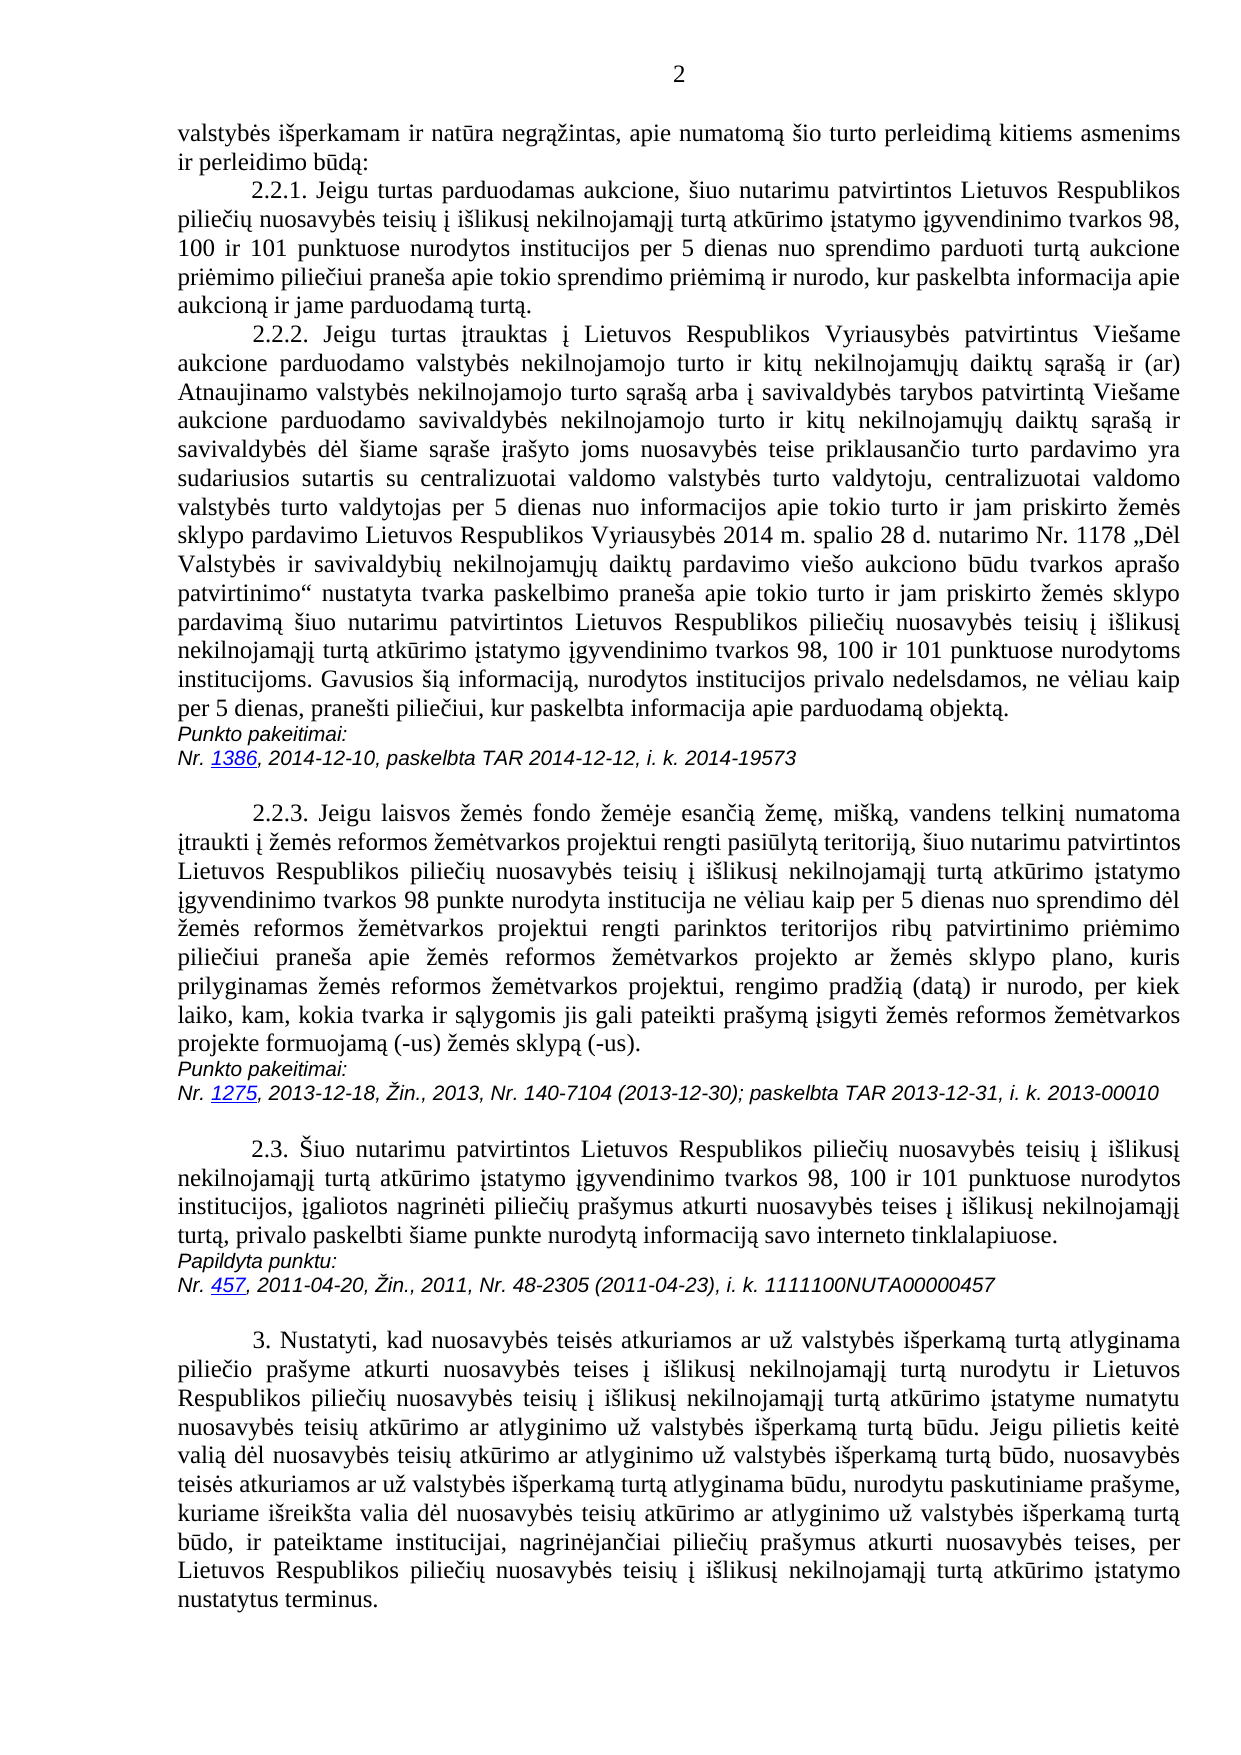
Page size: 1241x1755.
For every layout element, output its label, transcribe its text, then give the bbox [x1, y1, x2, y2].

text 2.2.1. Jeigu turtas parduodamas aukcione, šiuo nutarimu patvirtintos Lietuvos Respublikos piliečių nuosavybės teisių į išlikusį nekilnojamąjį turtą atkūrimo įstatymo įgyvendinimo tvarkos 98, 100 ir 101 punktuose nurodytos institucijos per 5 dienas nuo sprendimo parduoti turtą aukcione priėmimo piliečiui praneša apie tokio sprendimo priėmimą ir nurodo, kur paskelbta informacija apie aukcioną ir jame parduodamą turtą. [177, 176, 1181, 319]
text Punkto pakeitimai: [177, 1057, 1181, 1081]
text 3. Nustatyti, kad nuosavybės teisės atkuriamos ar už valstybės išperkamą turtą atlyginama piliečio prašyme atkurti nuosavybės teises į išlikusį nekilnojamąjį turtą nurodytu ir Lietuvos Respublikos piliečių nuosavybės teisių į išlikusį nekilnojamąjį turtą atkūrimo įstatyme numatytu nuosavybės teisių atkūrimo ar atlyginimo už valstybės išperkamą turtą būdu. Jeigu pilietis keitė valią dėl nuosavybės teisių atkūrimo ar atlyginimo už valstybės išperkamą turtą būdo, nuosavybės teisės atkuriamos ar už valstybės išperkamą turtą atlyginama būdu, nurodytu paskutiniame prašyme, kuriame išreikšta valia dėl nuosavybės teisių atkūrimo ar atlyginimo už valstybės išperkamą turtą būdo, ir pateiktame institucijai, nagrinėjančiai piliečių prašymus atkurti nuosavybės teises, per Lietuvos Respublikos piliečių nuosavybės teisių į išlikusį nekilnojamąjį turtą atkūrimo įstatymo nustatytus terminus. [177, 1326, 1181, 1613]
text Nr. 457, 2011-04-20, Žin., 2011, Nr. 48-2305 (2011-04-23), i. k. 1111100NUTA00000457 [177, 1273, 1181, 1297]
text 2.2.2. Jeigu turtas įtrauktas į Lietuvos Respublikos Vyriausybės patvirtintus Viešame aukcione parduodamo valstybės nekilnojamojo turto ir kitų nekilnojamųjų daiktų sąrašą ir (ar) Atnaujinamo valstybės nekilnojamojo turto sąrašą arba į savivaldybės tarybos patvirtintą Viešame aukcione parduodamo savivaldybės nekilnojamojo turto ir kitų nekilnojamųjų daiktų sąrašą ir savivaldybės dėl šiame sąraše įrašyto joms nuosavybės teise priklausančio turto pardavimo yra sudariusios sutartis su centralizuotai valdomo valstybės turto valdytoju, centralizuotai valdomo valstybės turto valdytojas per 5 dienas nuo informacijos apie tokio turto ir jam priskirto žemės sklypo pardavimo Lietuvos Respublikos Vyriausybės 2014 m. spalio 28 d. nutarimo Nr. 1178 „Dėl Valstybės ir savivaldybių nekilnojamųjų daiktų pardavimo viešo aukciono būdu tvarkos aprašo patvirtinimo“ nustatyta tvarka paskelbimo praneša apie tokio turto ir jam priskirto žemės sklypo pardavimą šiuo nutarimu patvirtintos Lietuvos Respublikos piliečių nuosavybės teisių į išlikusį nekilnojamąjį turtą atkūrimo įstatymo įgyvendinimo tvarkos 98, 100 ir 101 punktuose nurodytoms institucijoms. Gavusios šią informaciją, nurodytos institucijos privalo nedelsdamos, ne vėliau kaip per 5 dienas, pranešti piliečiui, kur paskelbta informacija apie parduodamą objektą. [177, 319, 1181, 722]
text 2.3. Šiuo nutarimu patvirtintos Lietuvos Respublikos piliečių nuosavybės teisių į išlikusį nekilnojamąjį turtą atkūrimo įstatymo įgyvendinimo tvarkos 98, 100 ir 101 punktuose nurodytos institucijos, įgaliotos nagrinėti piliečių prašymus atkurti nuosavybės teises į išlikusį nekilnojamąjį turtą, privalo paskelbti šiame punkte nurodytą informaciją savo interneto tinklalapiuose. [177, 1134, 1181, 1249]
text Punkto pakeitimai: [177, 722, 1181, 746]
text valstybės išperkamam ir natūra negrąžintas, apie numatomą šio turto perleidimą kitiems asmenims ir perleidimo būdą: [177, 118, 1181, 176]
text Nr. 1386, 2014-12-10, paskelbta TAR 2014-12-12, i. k. 2014-19573 [177, 746, 1181, 770]
text 2.2.3. Jeigu laisvos žemės fondo žemėje esančią žemę, mišką, vandens telkinį numatoma įtraukti į žemės reformos žemėtvarkos projektui rengti pasiūlytą teritoriją, šiuo nutarimu patvirtintos Lietuvos Respublikos piliečių nuosavybės teisių į išlikusį nekilnojamąjį turtą atkūrimo įstatymo įgyvendinimo tvarkos 98 punkte nurodyta institucija ne vėliau kaip per 5 dienas nuo sprendimo dėl žemės reformos žemėtvarkos projektui rengti parinktos teritorijos ribų patvirtinimo priėmimo piliečiui praneša apie žemės reformos žemėtvarkos projekto ar žemės sklypo plano, kuris prilyginamas žemės reformos žemėtvarkos projektui, rengimo pradžią (datą) ir nurodo, per kiek laiko, kam, kokia tvarka ir sąlygomis jis gali pateikti prašymą įsigyti žemės reformos žemėtvarkos projekte formuojamą (-us) žemės sklypą (-us). [177, 798, 1181, 1057]
text Nr. 1275, 2013-12-18, Žin., 2013, Nr. 140-7104 (2013-12-30); paskelbta TAR 2013-12-31, i. k. 2013-00010 [177, 1081, 1181, 1105]
text Papildyta punktu: [177, 1249, 1181, 1273]
